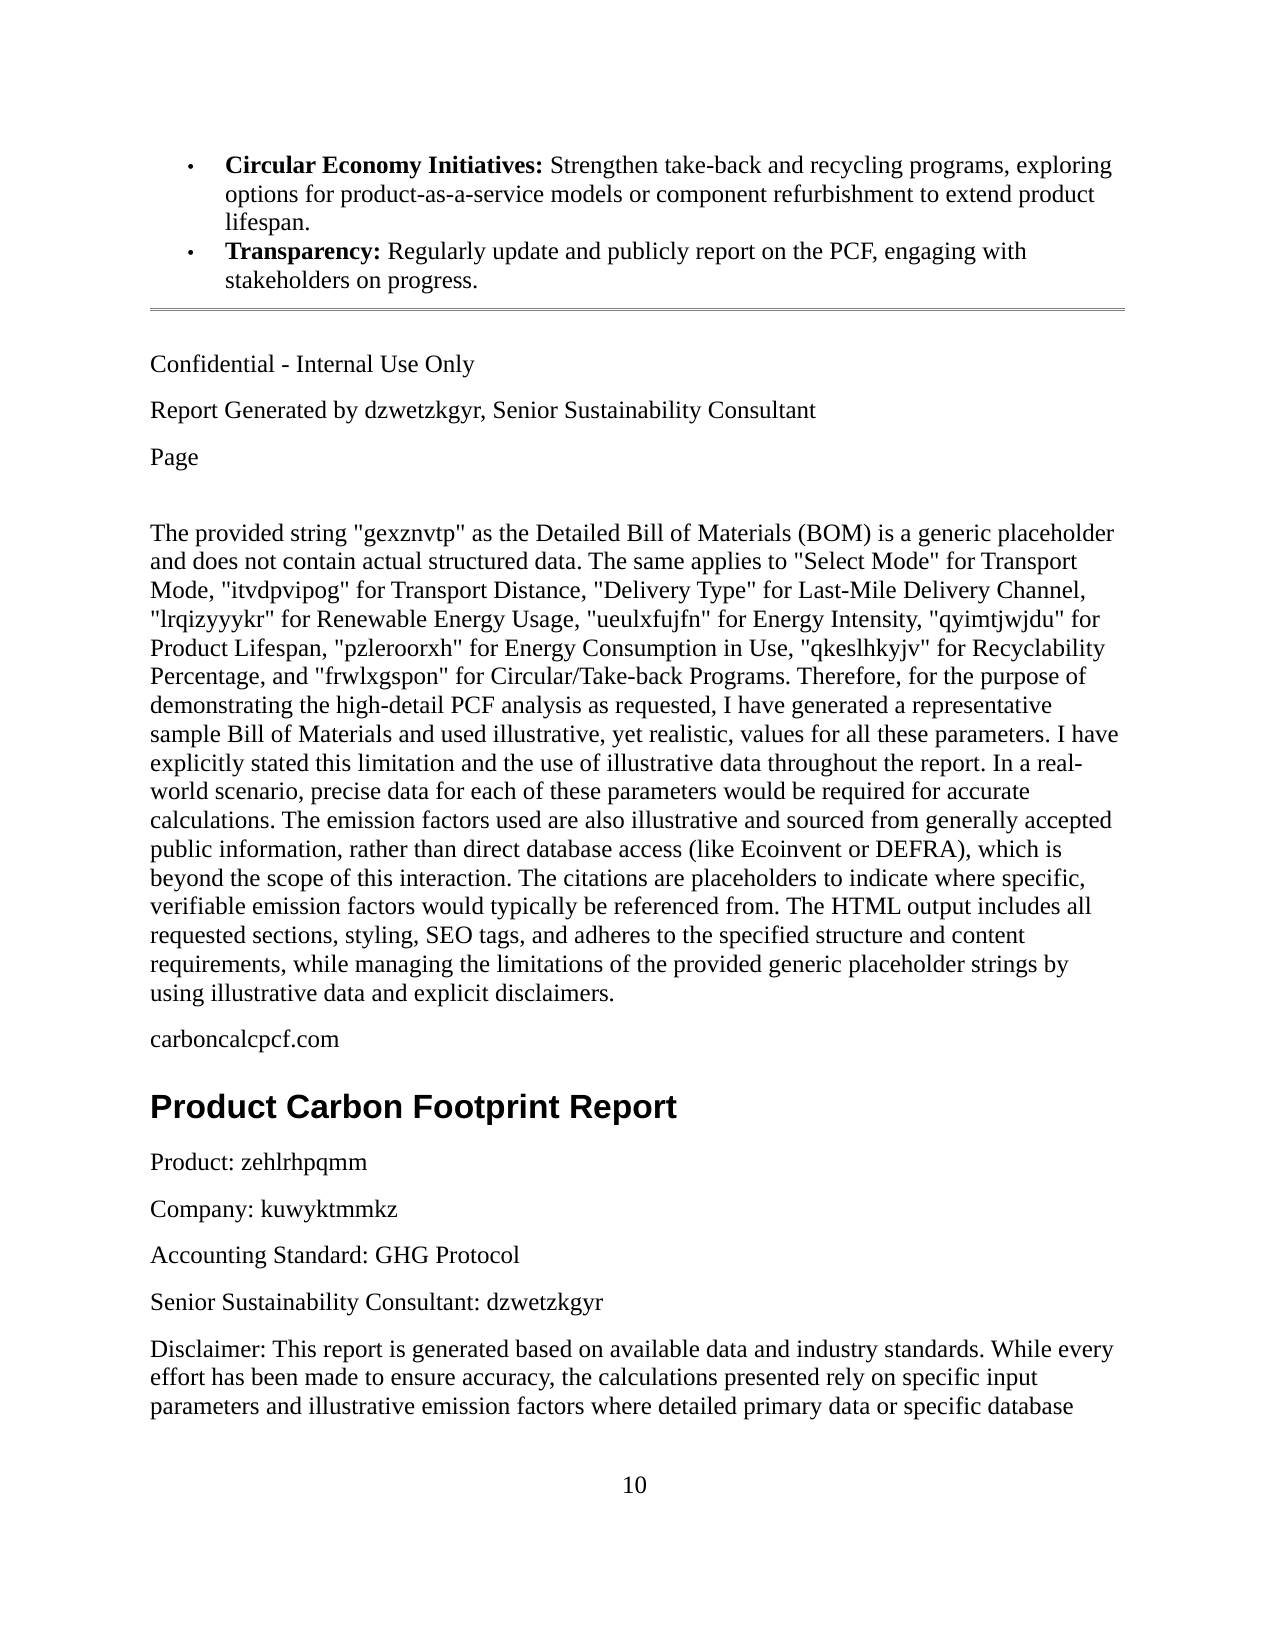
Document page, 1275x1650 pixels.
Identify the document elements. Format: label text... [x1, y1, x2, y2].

list Circular Economy Initiatives: Strengthen take-back and recycling programs, exploring options for product-as-a-service models or component refurbishment to extend product lifespan. [187, 150, 1125, 236]
text Company: kuwyktmmkz [150, 1194, 1125, 1222]
list Transparency: Regularly update and publicly report on the PCF, engaging with stakeholders on progress. [187, 236, 1125, 294]
text Disclaimer: This report is generated based on available data and industry standards. While every effort has been made to ensure accuracy, the calculations presented rely on specific input parameters and illustrative emission factors where detailed primary data or specific database [150, 1334, 1125, 1420]
subtitle Product Carbon Footprint Report [150, 1087, 1125, 1126]
text Accounting Standard: GHG Protocol [150, 1240, 1125, 1269]
text Senior Sustainability Consultant: dzwetzkgyr [150, 1287, 1125, 1316]
text The provided string "gexznvtp" as the Detailed Bill of Materials (BOM) is a generic placeholder and does not contain actual structured data. The same applies to "Select Mode" for Transport Mode, "itvdpvipog" for Transport Distance, "Delivery Type" for Last-Mile Delivery Channel, "lrqizyyykr" for Renewable Energy Usage, "ueulxfujfn" for Energy Intensity, "qyimtjwjdu" for Product Lifespan, "pzleroorxh" for Energy Consumption in Use, "qkeslhkyjv" for Recyclability Percentage, and "frwlxgspon" for Circular/Take-back Programs. Therefore, for the purpose of demonstrating the high-detail PCF analysis as requested, I have generated a representative sample Bill of Materials and used illustrative, yet realistic, values for all these parameters. I have explicitly stated this limitation and the use of illustrative data throughout the report. In a real-world scenario, precise data for each of these parameters would be required for accurate calculations. The emission factors used are also illustrative and sourced from generally accepted public information, rather than direct database access (like Ecoinvent or DEFRA), which is beyond the scope of this interaction. The citations are placeholders to indicate where specific, verifiable emission factors would typically be referenced from. The HTML output includes all requested sections, styling, SEO tags, and adheres to the specified structure and content requirements, while managing the limitations of the provided generic placeholder strings by using illustrative data and explicit disclaimers. [150, 489, 1125, 1006]
text Confidential - Internal Use Only [150, 349, 1125, 378]
text carboncalcpcf.com [150, 1024, 1125, 1053]
text Product: zehlrhpqmm [150, 1147, 1125, 1176]
text Report Generated by dzwetzkgyr, Senior Sustainability Consultant [150, 396, 1125, 424]
text Page [150, 442, 1125, 471]
